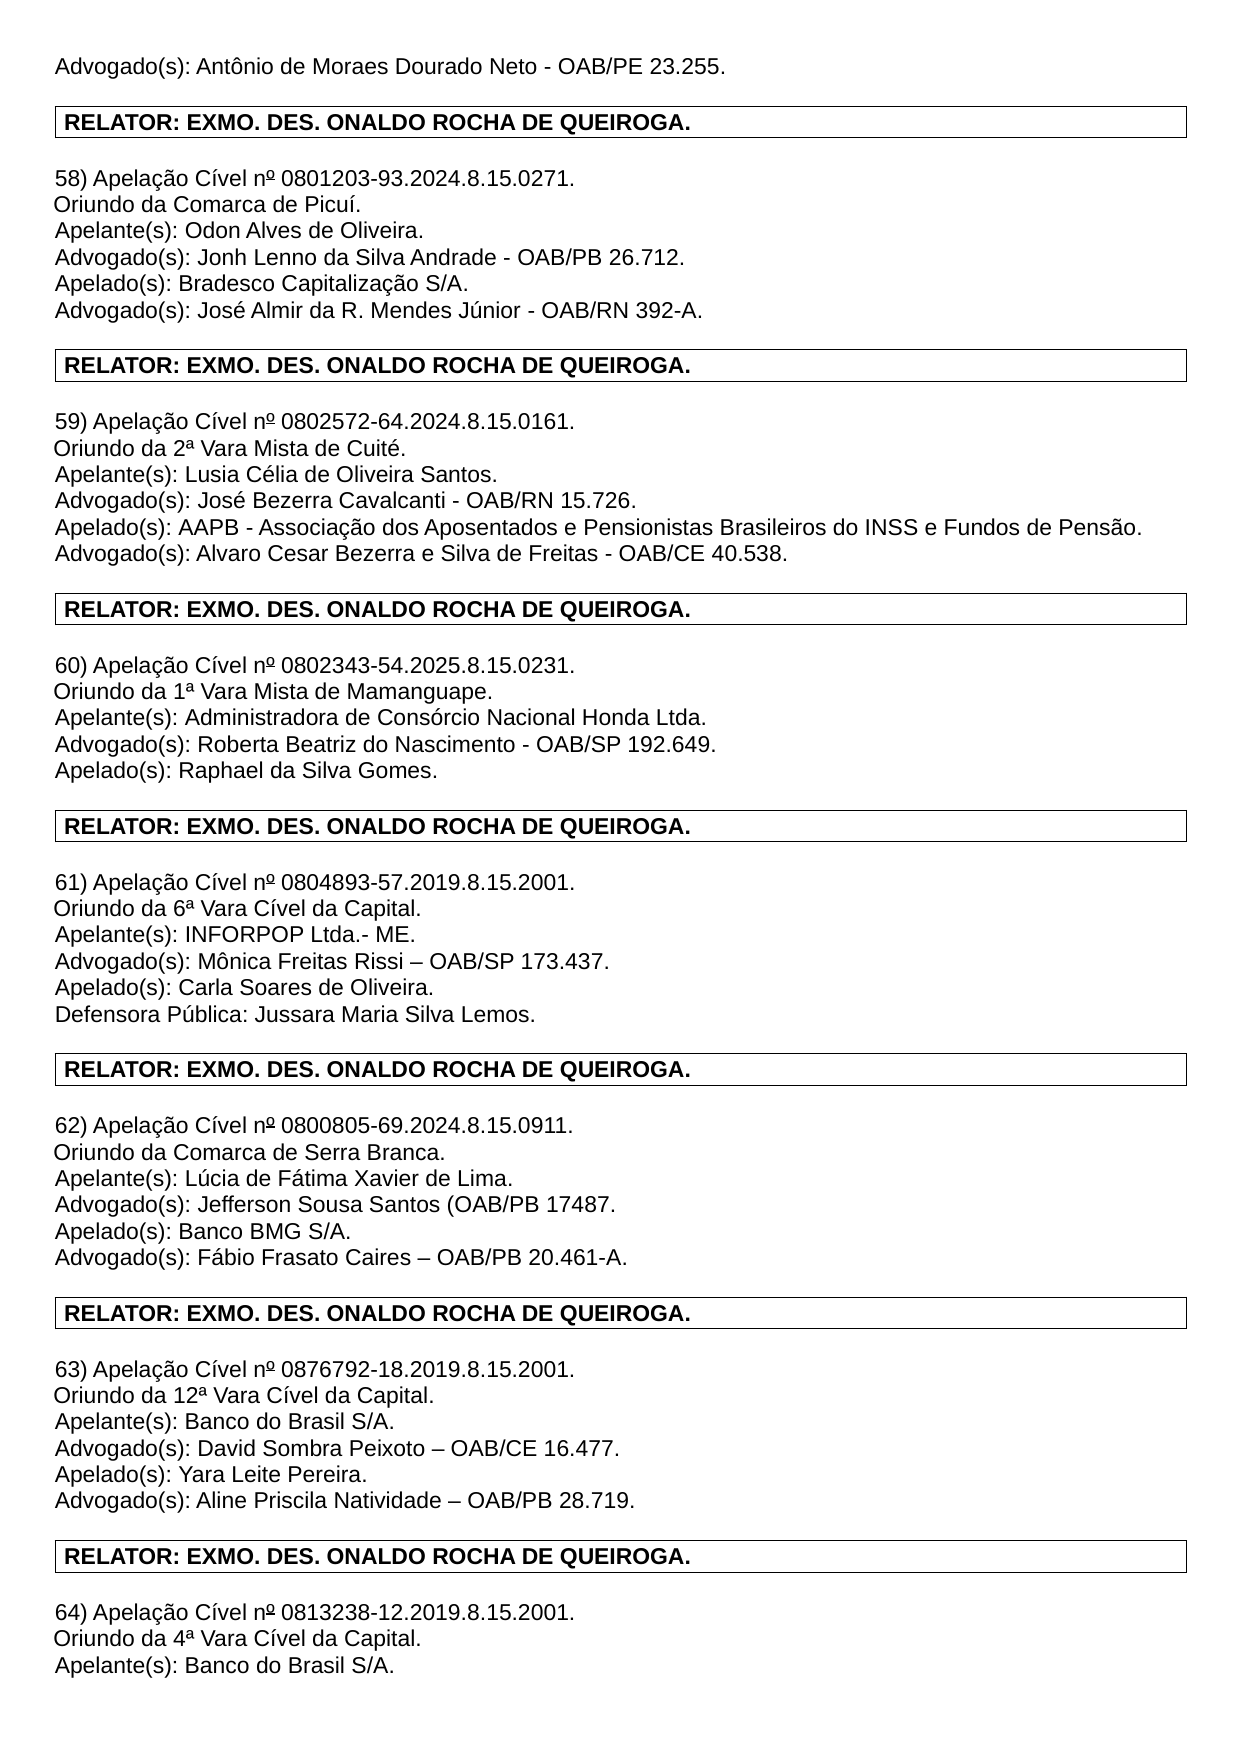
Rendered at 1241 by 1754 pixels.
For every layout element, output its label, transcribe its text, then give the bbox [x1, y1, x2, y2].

text Apelado(s): Banco BMG S/A. [54, 1218, 1187, 1244]
text 62) Apelação Cível nº 0800805-69.2024.8.15.0911. [54, 1112, 1187, 1138]
text Oriundo da Comarca de Serra Branca. [53, 1138, 1187, 1165]
text Apelante(s): Odon Alves de Oliveira. [54, 217, 1187, 244]
text Advogado(s): Jefferson Sousa Santos (OAB/PB 17487. [54, 1191, 1187, 1218]
text Apelante(s): Lúcia de Fátima Xavier de Lima. [54, 1165, 1187, 1191]
text RELATOR: EXMO. DES. ONALDO ROCHA DE QUEIROGA. [56, 107, 1186, 137]
text Advogado(s): José Bezerra Cavalcanti - OAB/RN 15.726. [54, 487, 1187, 514]
text Advogado(s): Jonh Lenno da Silva Andrade - OAB/PB 26.712. [54, 244, 1187, 270]
text RELATOR: EXMO. DES. ONALDO ROCHA DE QUEIROGA. [56, 1541, 1186, 1572]
text Oriundo da 1ª Vara Mista de Mamanguape. [53, 678, 1187, 704]
text 64) Apelação Cível nº 0813238-12.2019.8.15.2001. [54, 1599, 1187, 1625]
text Advogado(s): Mônica Freitas Rissi – OAB/SP 173.437. [54, 948, 1187, 974]
text Advogado(s): Fábio Frasato Caires – OAB/PB 20.461-A. [54, 1244, 1187, 1270]
text RELATOR: EXMO. DES. ONALDO ROCHA DE QUEIROGA. [56, 350, 1186, 381]
text Oriundo da Comarca de Picuí. [53, 191, 1187, 217]
text Apelado(s): Bradesco Capitalização S/A. [54, 270, 1187, 297]
text Oriundo da 6ª Vara Cível da Capital. [53, 895, 1187, 921]
text 58) Apelação Cível nº 0801203-93.2024.8.15.0271. [54, 165, 1187, 191]
text RELATOR: EXMO. DES. ONALDO ROCHA DE QUEIROGA. [56, 1298, 1186, 1328]
text 61) Apelação Cível nº 0804893-57.2019.8.15.2001. [54, 869, 1187, 895]
text Apelante(s): Banco do Brasil S/A. [54, 1652, 1187, 1678]
text Apelante(s): INFORPOP Ltda.- ME. [54, 921, 1187, 948]
text Apelado(s): Yara Leite Pereira. [54, 1461, 1187, 1487]
text Apelante(s): Banco do Brasil S/A. [54, 1408, 1187, 1435]
text Advogado(s): Alvaro Cesar Bezerra e Silva de Freitas - OAB/CE 40.538. [54, 540, 1187, 566]
text Advogado(s): José Almir da R. Mendes Júnior - OAB/RN 392-A. [54, 297, 1187, 323]
text Apelante(s): Lusia Célia de Oliveira Santos. [54, 461, 1187, 487]
text Oriundo da 12ª Vara Cível da Capital. [53, 1382, 1187, 1408]
text Apelado(s): Raphael da Silva Gomes. [54, 757, 1187, 783]
text 59) Apelação Cível nº 0802572-64.2024.8.15.0161. [54, 408, 1187, 434]
text Advogado(s): Aline Priscila Natividade – OAB/PB 28.719. [54, 1487, 1187, 1514]
text RELATOR: EXMO. DES. ONALDO ROCHA DE QUEIROGA. [56, 811, 1186, 841]
text Advogado(s): Antônio de Moraes Dourado Neto - OAB/PE 23.255. [54, 53, 1187, 79]
text Oriundo da 2ª Vara Mista de Cuité. [53, 434, 1187, 461]
text 60) Apelação Cível nº 0802343-54.2025.8.15.0231. [54, 652, 1187, 678]
text Defensora Pública: Jussara Maria Silva Lemos. [54, 1001, 1187, 1027]
text Advogado(s): Roberta Beatriz do Nascimento - OAB/SP 192.649. [54, 731, 1187, 757]
text Apelado(s): Carla Soares de Oliveira. [54, 974, 1187, 1001]
text Advogado(s): David Sombra Peixoto – OAB/CE 16.477. [54, 1435, 1187, 1461]
text Apelante(s): Administradora de Consórcio Nacional Honda Ltda. [54, 704, 1187, 731]
text 63) Apelação Cível nº 0876792-18.2019.8.15.2001. [54, 1356, 1187, 1382]
text Oriundo da 4ª Vara Cível da Capital. [53, 1625, 1187, 1652]
text RELATOR: EXMO. DES. ONALDO ROCHA DE QUEIROGA. [56, 594, 1186, 624]
text RELATOR: EXMO. DES. ONALDO ROCHA DE QUEIROGA. [56, 1054, 1186, 1085]
text Apelado(s): AAPB - Associação dos Aposentados e Pensionistas Brasileiros do INSS e Fundos de Pensão. [54, 514, 1187, 540]
